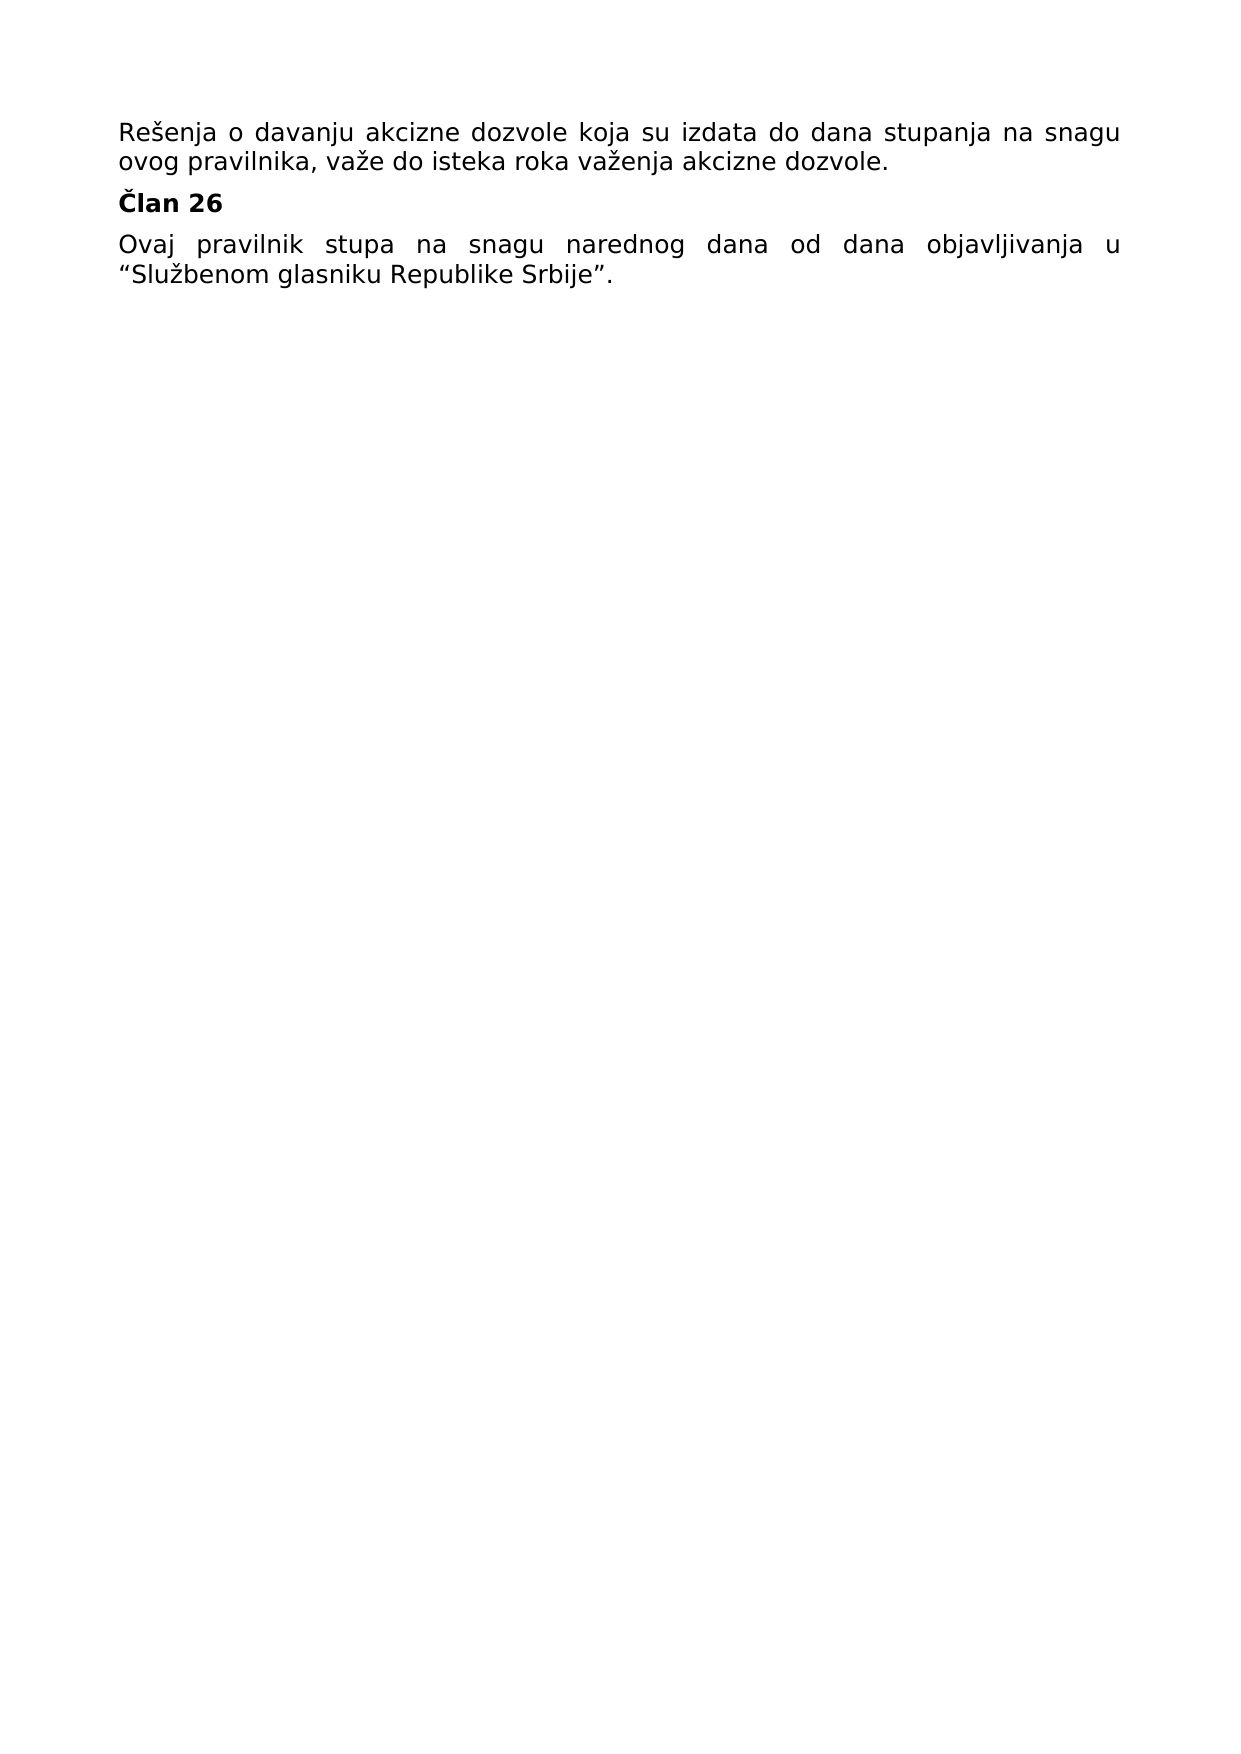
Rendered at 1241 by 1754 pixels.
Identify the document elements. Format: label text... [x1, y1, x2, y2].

text Ovaj pravilnik stupa na snagu narednog dana od dana objavljivanja u “Službenom glasniku Republike Srbije”. [118, 231, 1122, 289]
text Član 26 [118, 189, 1122, 218]
text Rešenja o davanju akcizne dozvole koja su izdata do dana stupanja na snagu ovog pravilnika, važe do isteka roka važenja akcizne dozvole. [118, 118, 1122, 176]
